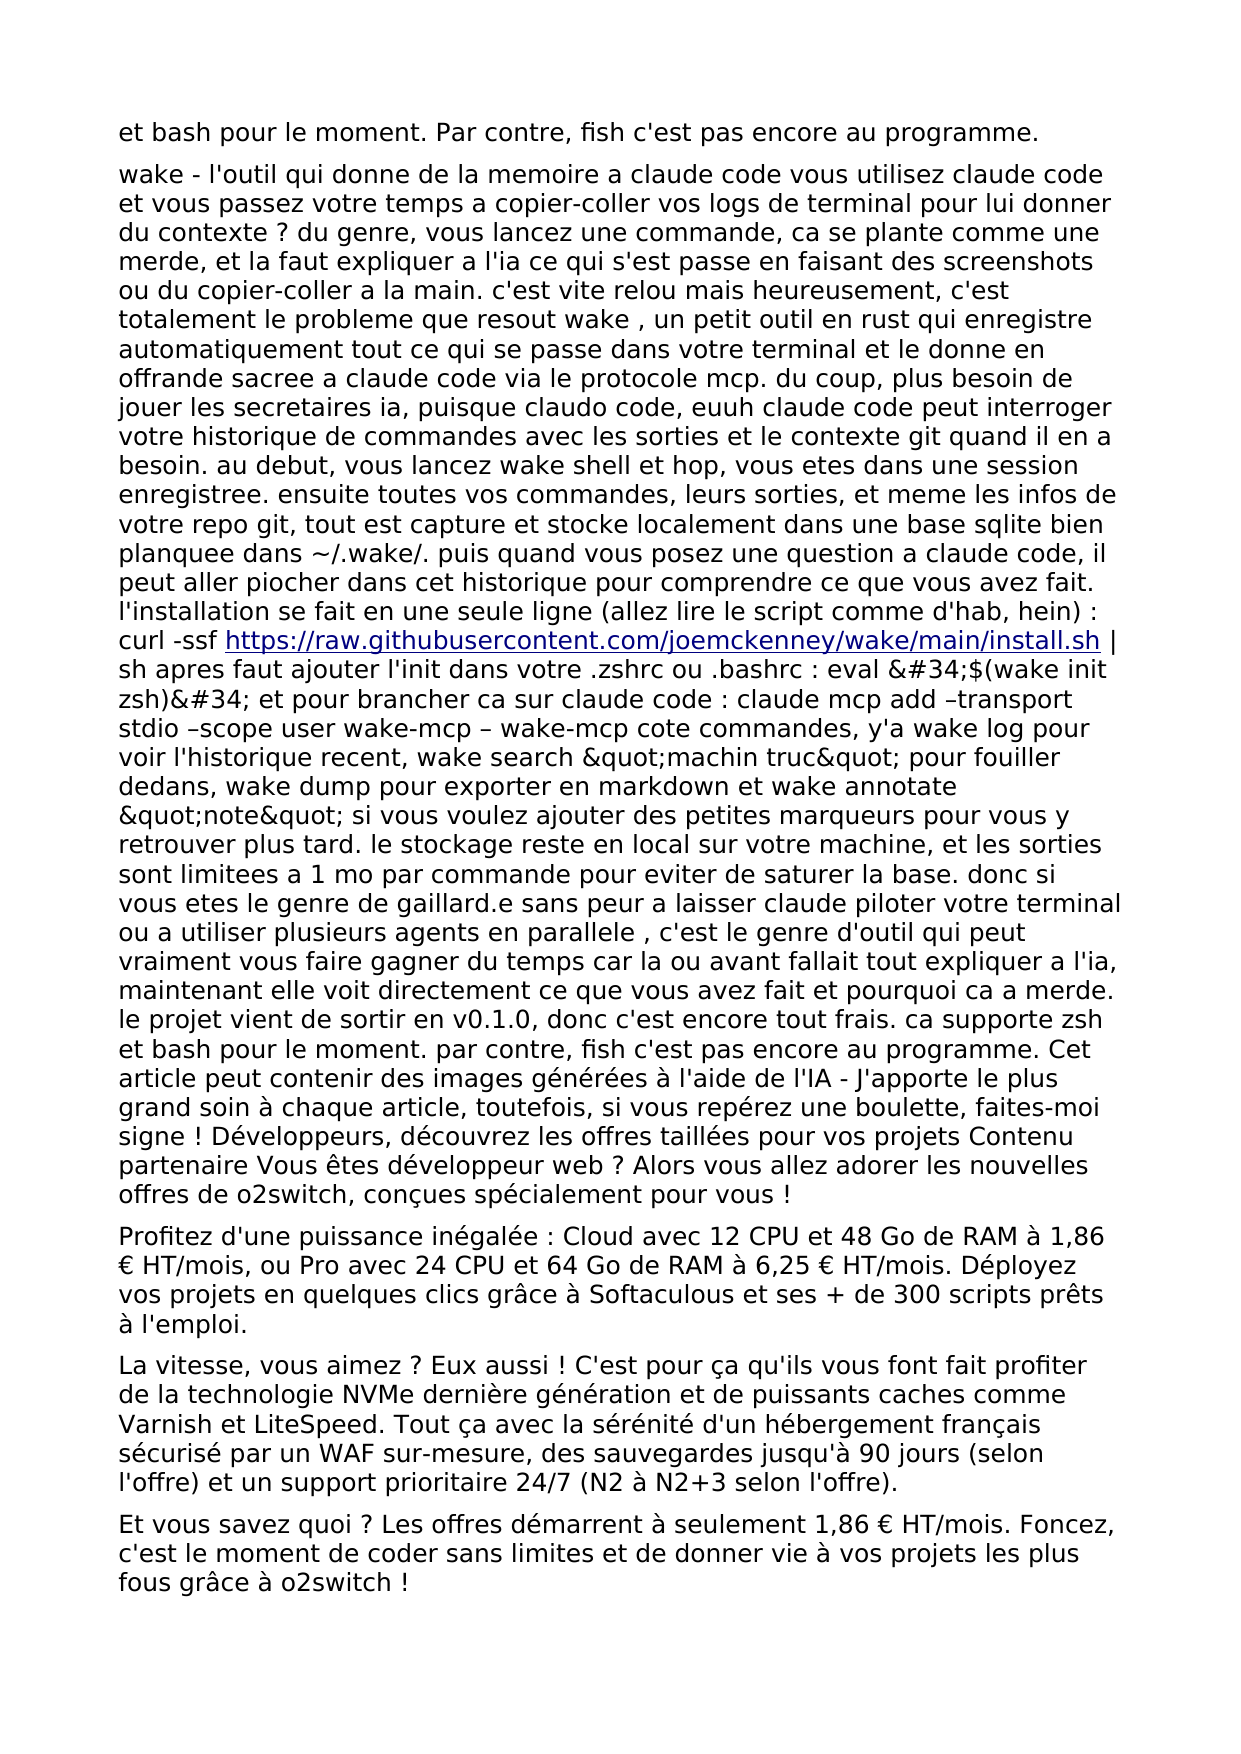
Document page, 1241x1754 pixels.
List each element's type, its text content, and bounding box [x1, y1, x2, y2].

text La vitesse, vous aimez ? Eux aussi ! C'est pour ça qu'ils vous font fait profiter de la technologie NVMe dernière génération et de puissants caches comme Varnish et LiteSpeed. Tout ça avec la sérénité d'un hébergement français sécurisé par un WAF sur-mesure, des sauvegardes jusqu'à 90 jours (selon l'offre) et un support prioritaire 24/7 (N2 à N2+3 selon l'offre). [118, 1351, 1122, 1497]
text et bash pour le moment. Par contre, fish c'est pas encore au programme. [118, 118, 1122, 147]
text Profitez d'une puissance inégalée : Cloud avec 12 CPU et 48 Go de RAM à 1,86 € HT/mois, ou Pro avec 24 CPU et 64 Go de RAM à 6,25 € HT/mois. Déployez vos projets en quelques clics grâce à Softaculous et ses + de 300 scripts prêts à l'emploi. [118, 1222, 1122, 1339]
text wake - l'outil qui donne de la memoire a claude code vous utilisez claude code et vous passez votre temps a copier-coller vos logs de terminal pour lui donner du contexte ? du genre, vous lancez une commande, ca se plante comme une merde, et la faut expliquer a l'ia ce qui s'est passe en faisant des screenshots ou du copier-coller a la main. c'est vite relou mais heureusement, c'est totalement le probleme que resout wake , un petit outil en rust qui enregistre automatiquement tout ce qui se passe dans votre terminal et le donne en offrande sacree a claude code via le protocole mcp. du coup, plus besoin de jouer les secretaires ia, puisque claudo code, euuh claude code peut interroger votre historique de commandes avec les sorties et le contexte git quand il en a besoin. au debut, vous lancez wake shell et hop, vous etes dans une session enregistree. ensuite toutes vos commandes, leurs sorties, et meme les infos de votre repo git, tout est capture et stocke localement dans une base sqlite bien planquee dans ~/.wake/. puis quand vous posez une question a claude code, il peut aller piocher dans cet historique pour comprendre ce que vous avez fait. l'installation se fait en une seule ligne (allez lire le script comme d'hab, hein) : curl -ssf https://raw.githubusercontent.com/joemckenney/wake/main/install.sh | sh apres faut ajouter l'init dans votre .zshrc ou .bashrc : eval &#34;$(wake init zsh)&#34; et pour brancher ca sur claude code : claude mcp add –transport stdio –scope user wake-mcp – wake-mcp cote commandes, y'a wake log pour voir l'historique recent, wake search &quot;machin truc&quot; pour fouiller dedans, wake dump pour exporter en markdown et wake annotate &quot;note&quot; si vous voulez ajouter des petites marqueurs pour vous y retrouver plus tard. le stockage reste en local sur votre machine, et les sorties sont limitees a 1 mo par commande pour eviter de saturer la base. donc si vous etes le genre de gaillard.e sans peur a laisser claude piloter votre terminal ou a utiliser plusieurs agents en parallele , c'est le genre d'outil qui peut vraiment vous faire gagner du temps car la ou avant fallait tout expliquer a l'ia, maintenant elle voit directement ce que vous avez fait et pourquoi ca a merde. le projet vient de sortir en v0.1.0, donc c'est encore tout frais. ca supporte zsh et bash pour le moment. par contre, fish c'est pas encore au programme. Cet article peut contenir des images générées à l'aide de l'IA - J'apporte le plus grand soin à chaque article, toutefois, si vous repérez une boulette, faites-moi signe ! Développeurs, découvrez les offres taillées pour vos projets Contenu partenaire Vous êtes développeur web ? Alors vous allez adorer les nouvelles offres de o2switch, conçues spécialement pour vous ! [118, 160, 1122, 1210]
text Et vous savez quoi ? Les offres démarrent à seulement 1,86 € HT/mois. Foncez, c'est le moment de coder sans limites et de donner vie à vos projets les plus fous grâce à o2switch ! [118, 1510, 1122, 1597]
